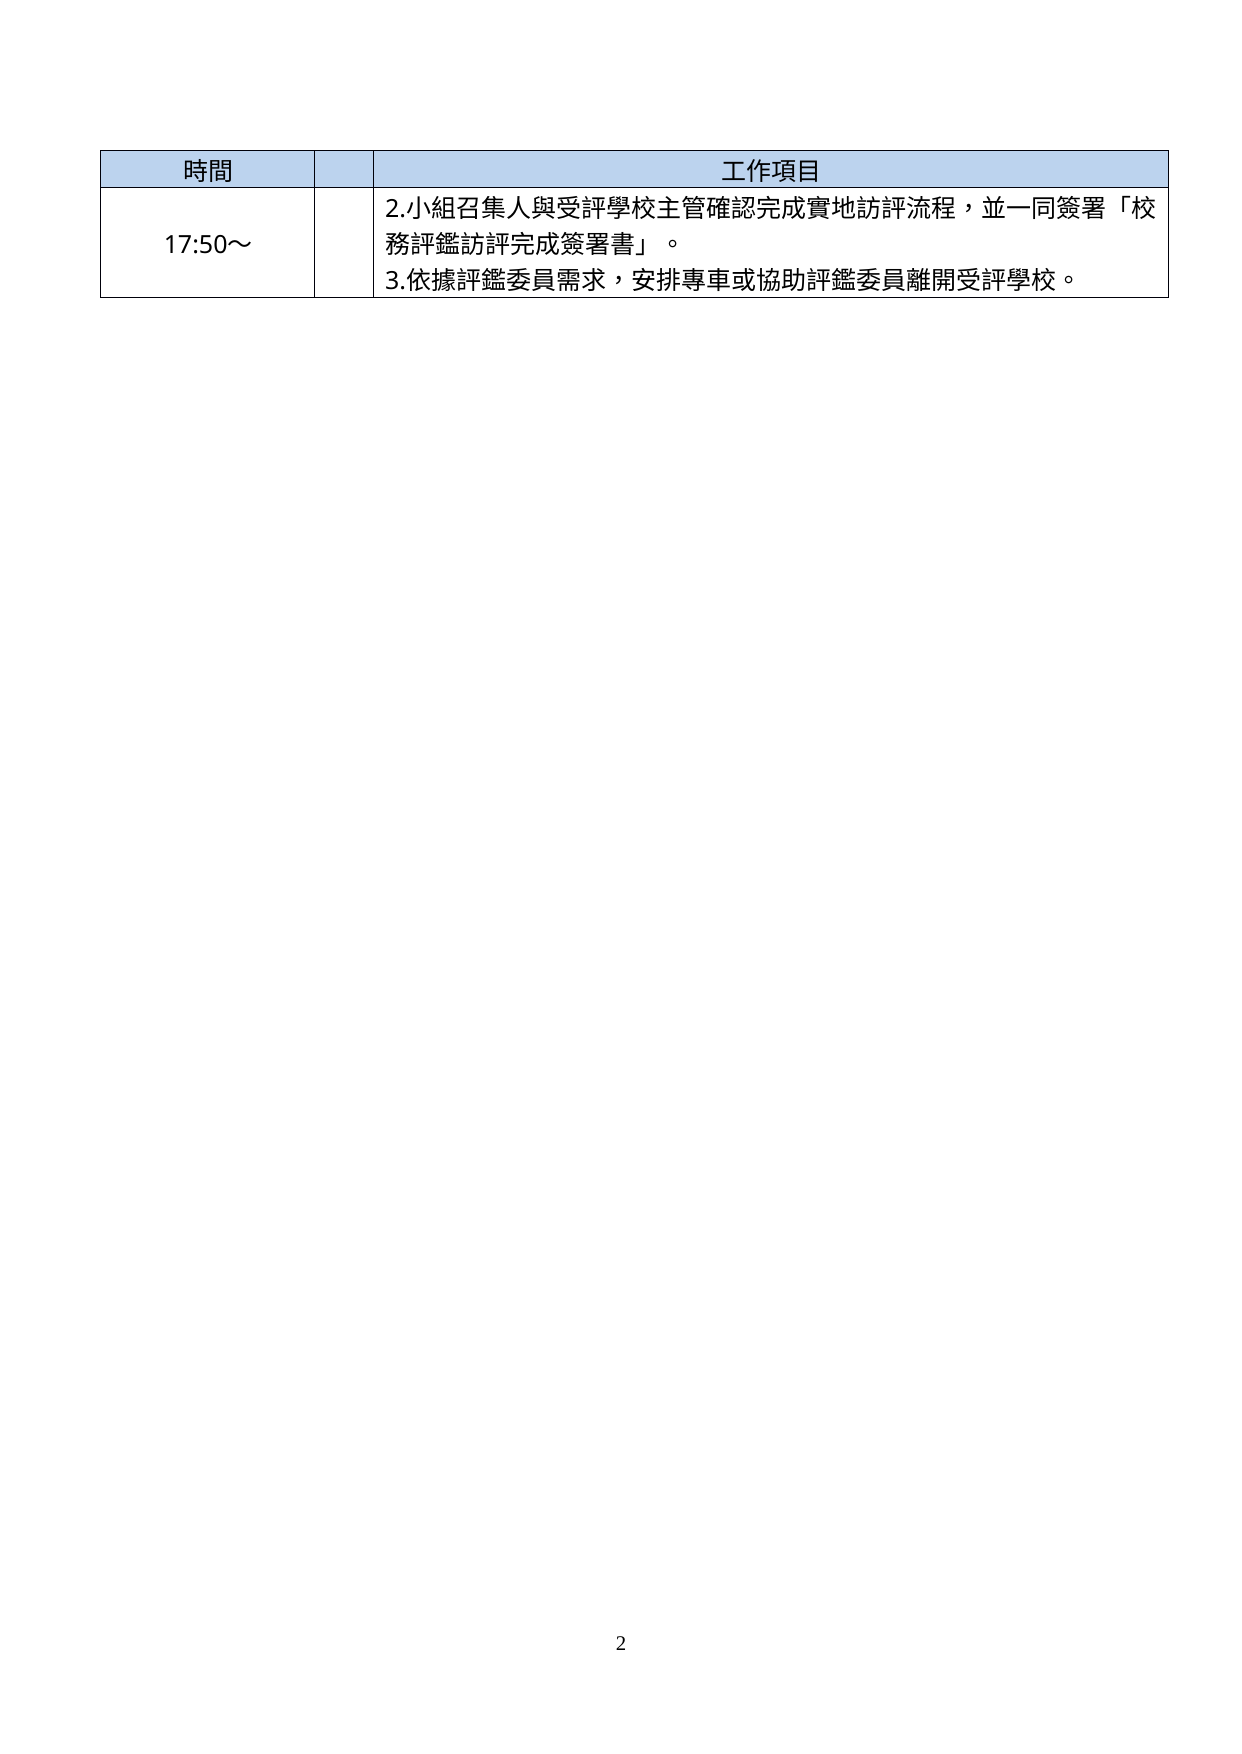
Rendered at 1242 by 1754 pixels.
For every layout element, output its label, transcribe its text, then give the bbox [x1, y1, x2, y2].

table_header 工作項目 [374, 151, 1168, 187]
table_cell [315, 188, 373, 297]
table_cell 17:50～ [101, 188, 314, 297]
table_header 時間 [101, 151, 314, 187]
table_cell 2.小組召集人與受評學校主管確認完成實地訪評流程，並一同簽署「校務評鑑訪評完成簽署書」。 3.依據評鑑委員需求，安排專車或協助評鑑委員離開受評學校。 [374, 188, 1168, 297]
table_header [315, 151, 373, 187]
